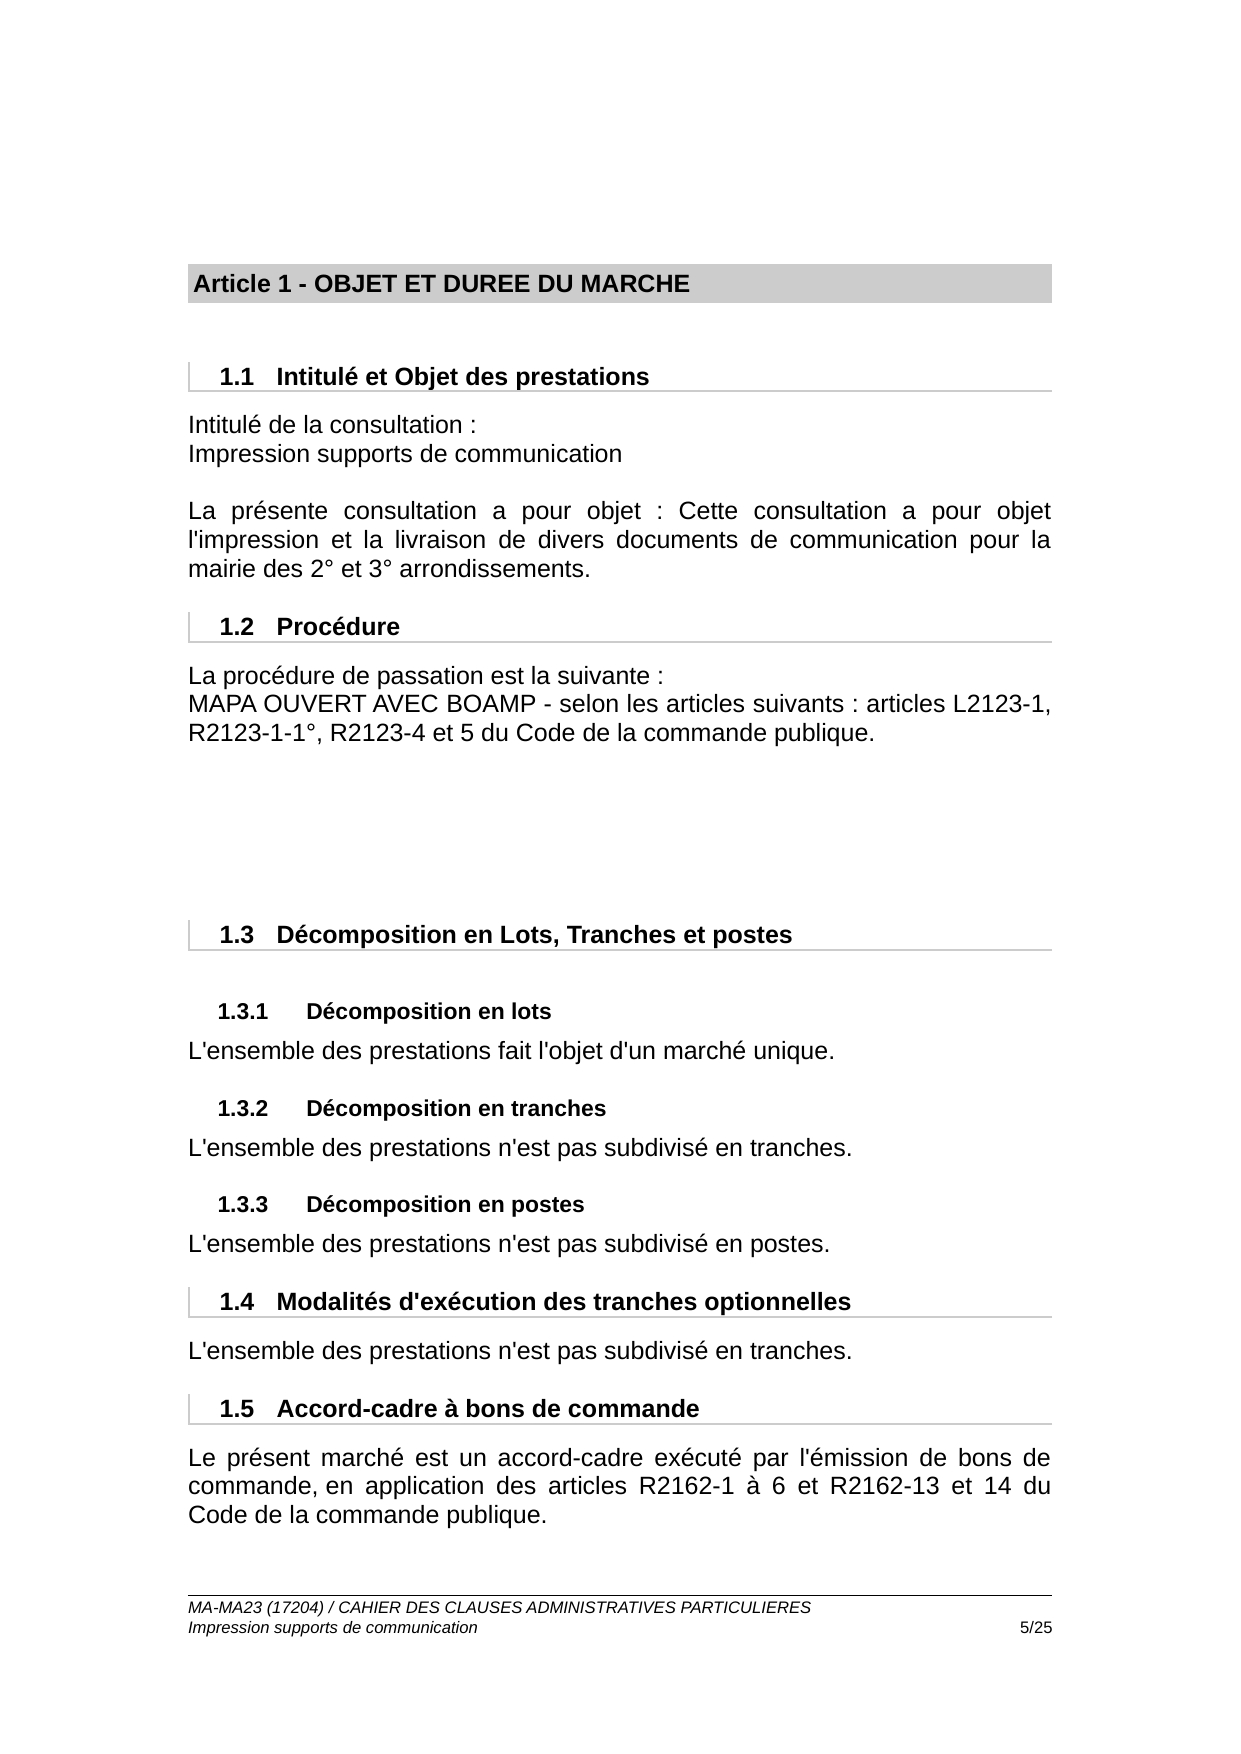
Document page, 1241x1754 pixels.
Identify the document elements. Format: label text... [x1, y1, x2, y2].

subtitle OBJET ET DUREE DU MARCHE [190, 266, 1050, 300]
subtitle Décomposition en lots [188, 998, 1052, 1024]
subtitle Décomposition en tranches [188, 1094, 1052, 1121]
text L'ensemble des prestations fait l'objet d'un marché unique. [188, 1036, 1052, 1065]
text La présente consultation a pour objet : Cette consultation a pour objet l'impression et la livraison de divers documents de communication pour la mairie des 2° et 3° arrondissements. [188, 496, 1052, 583]
text MAPA OUVERT AVEC BOAMP - selon les articles suivants : articles L2123-1, R2123-1-1°, R2123-4 et 5 du Code de la commande publique. [188, 689, 1052, 747]
subtitle Modalités d'exécution des tranches optionnelles [190, 1287, 1052, 1316]
text Impression supports de communication [188, 439, 1052, 468]
subtitle Procédure [190, 612, 1052, 641]
text L'ensemble des prestations n'est pas subdivisé en tranches. [188, 1133, 1052, 1161]
text Le présent marché est un accord-cadre exécuté par l'émission de bons de commande, en application des articles R2162-1 à 6 et R2162-13 et 14 du Code de la commande publique. [188, 1442, 1052, 1529]
text La procédure de passation est la suivante : [188, 661, 1052, 689]
text L'ensemble des prestations n'est pas subdivisé en postes. [188, 1229, 1052, 1258]
text L'ensemble des prestations n'est pas subdivisé en tranches. [188, 1336, 1052, 1364]
subtitle Décomposition en postes [188, 1191, 1052, 1217]
subtitle Accord-cadre à bons de commande [190, 1394, 1052, 1423]
subtitle Décomposition en Lots, Tranches et postes [190, 920, 1052, 949]
text Intitulé de la consultation : [188, 410, 1052, 439]
subtitle Intitulé et Objet des prestations [190, 362, 1052, 390]
